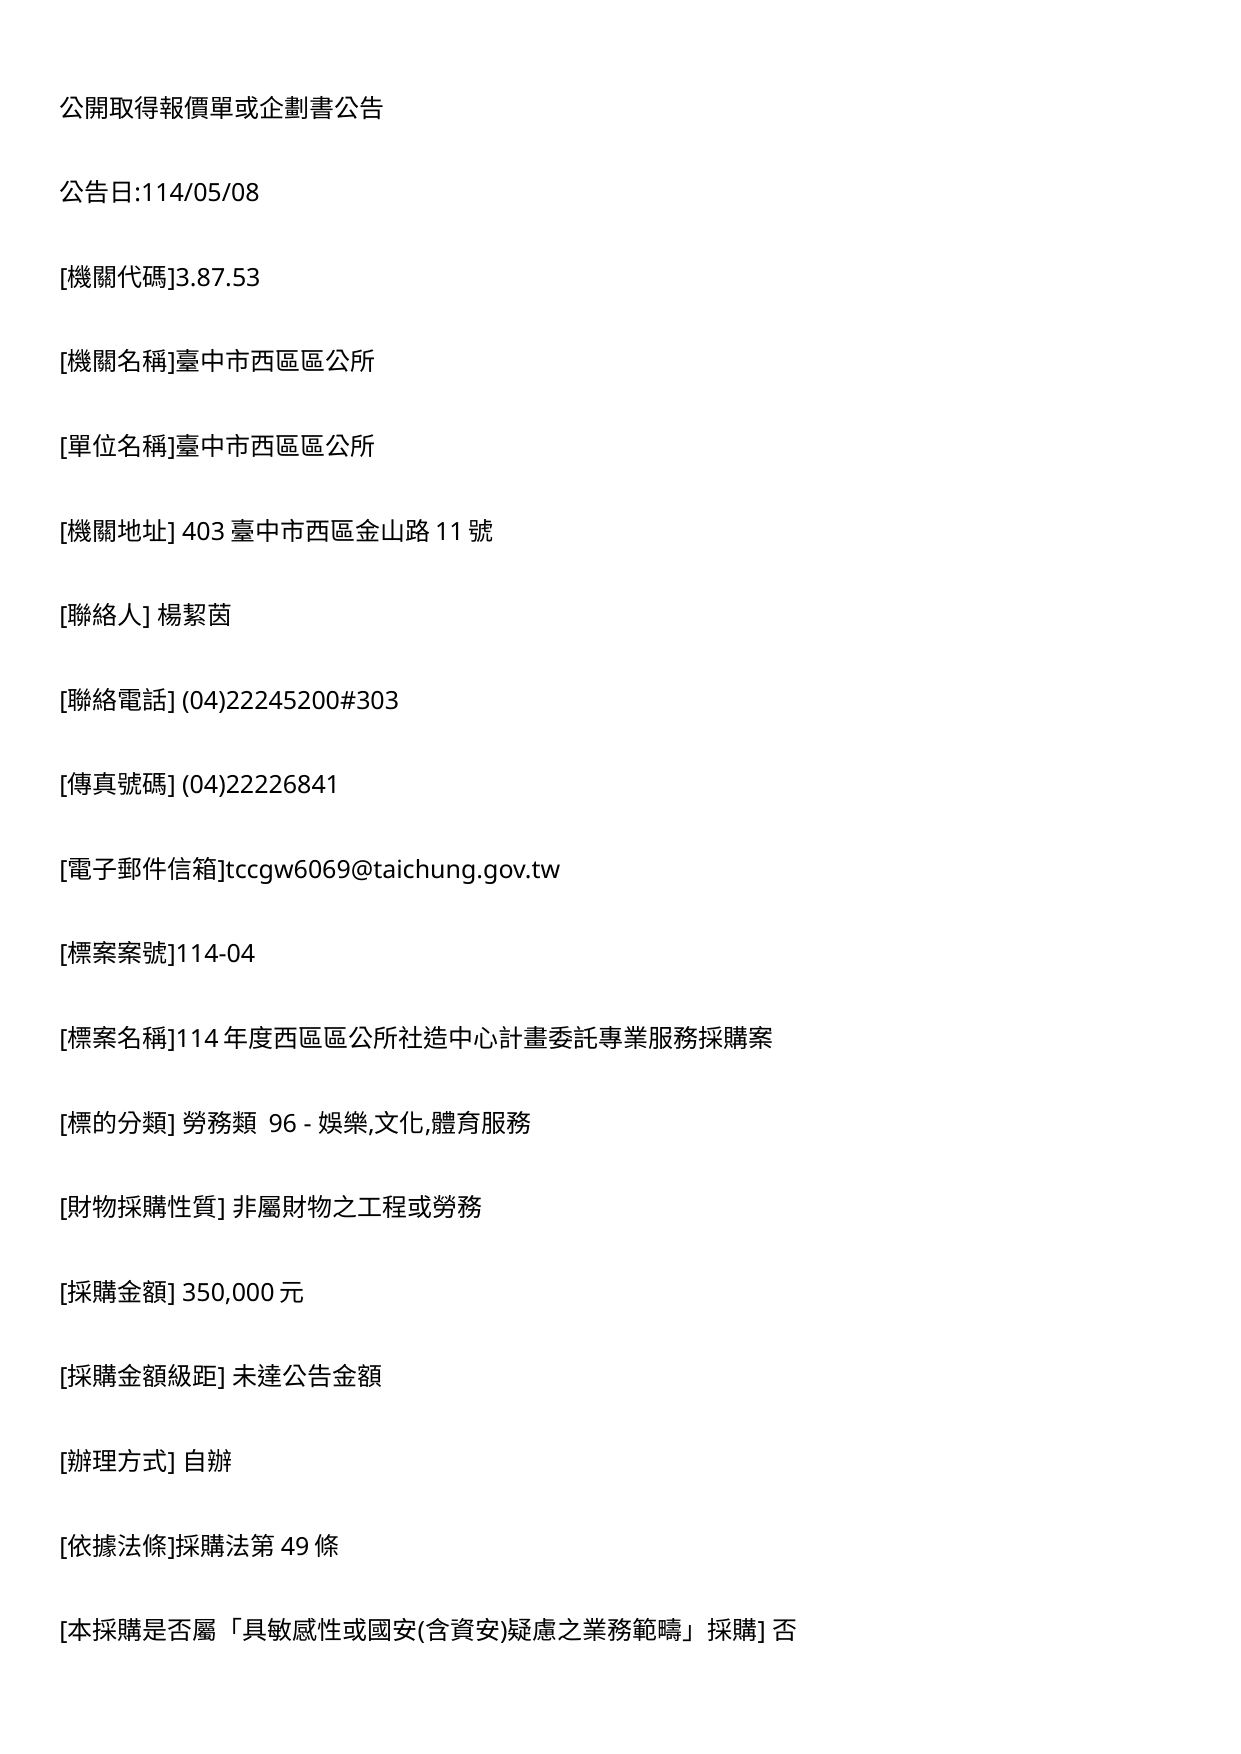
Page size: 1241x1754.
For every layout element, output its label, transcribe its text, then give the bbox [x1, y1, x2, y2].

text [採購金額級距] 未達公告金額 [59, 1333, 1181, 1396]
text 公告日:114/05/08 [59, 149, 1181, 212]
text [電子郵件信箱]tccgw6069@taichung.gov.tw [59, 826, 1181, 888]
text [聯絡電話] (04)22245200#303 [59, 657, 1181, 719]
text [聯絡人] 楊絜茵 [59, 572, 1181, 634]
text [採購金額] 350,000元 [59, 1249, 1181, 1311]
text [本採購是否屬「具敏感性或國安(含資安)疑慮之業務範疇」採購] 否 [59, 1587, 1181, 1649]
text [機關地址] 403臺中市西區金山路11號 [59, 487, 1181, 550]
text [財物採購性質] 非屬財物之工程或勞務 [59, 1164, 1181, 1227]
text [依據法條]採購法第49條 [59, 1502, 1181, 1565]
text [標案案號]114-04 [59, 910, 1181, 973]
text [機關代碼]3.87.53 [59, 234, 1181, 296]
text [標案名稱]114年度西區區公所社造中心計畫委託專業服務採購案 [59, 995, 1181, 1057]
text 公開取得報價單或企劃書公告 [59, 64, 1181, 127]
text [標的分類] 勞務類 96 - 娛樂,文化,體育服務 [59, 1079, 1181, 1142]
text [辦理方式] 自辦 [59, 1418, 1181, 1480]
text [單位名稱]臺中市西區區公所 [59, 403, 1181, 465]
text [機關名稱]臺中市西區區公所 [59, 318, 1181, 381]
text [傳真號碼] (04)22226841 [59, 741, 1181, 804]
